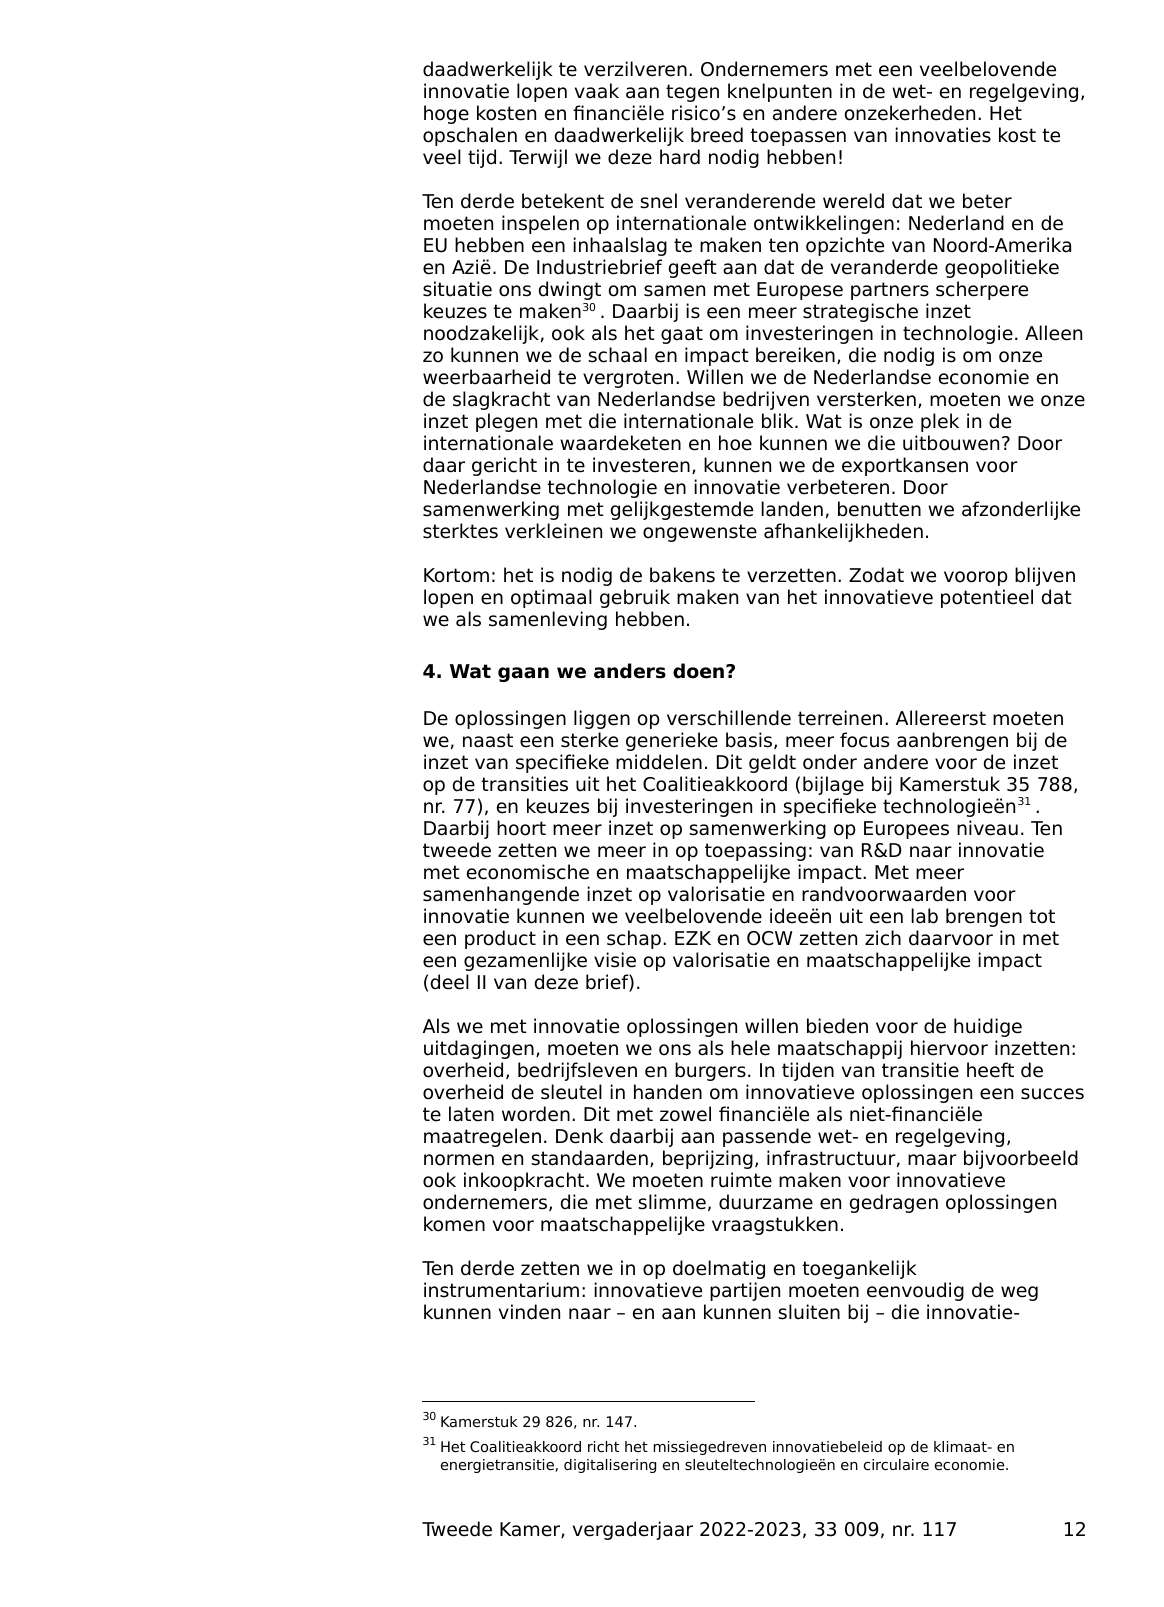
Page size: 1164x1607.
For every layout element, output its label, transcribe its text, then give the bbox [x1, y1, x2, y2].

text Ten derde betekent de snel veranderende wereld dat we beter moeten inspelen op internationale ontwikkelingen: Nederland en de EU hebben een inhaalslag te maken ten opzichte van Noord-Amerika en Azië. De Industriebrief geeft aan dat de veranderde geopolitieke situatie ons dwingt om samen met Europese partners scherpere keuzes te maken. Daarbij is een meer strategische inzet noodzakelijk, ook als het gaat om investeringen in technologie. Alleen zo kunnen we de schaal en impact bereiken, die nodig is om onze weerbaarheid te vergroten. Willen we de Nederlandse economie en de slagkracht van Nederlandse bedrijven versterken, moeten we onze inzet plegen met die internationale blik. Wat is onze plek in de internationale waardeketen en hoe kunnen we die uitbouwen? Door daar gericht in te investeren, kunnen we de exportkansen voor Nederlandse technologie en innovatie verbeteren. Door samenwerking met gelijkgestemde landen, benutten we afzonderlijke sterktes verkleinen we ongewenste afhankelijkheden. [422, 191, 1087, 543]
text Kortom: het is nodig de bakens te verzetten. Zodat we voorop blijven lopen en optimaal gebruik maken van het innovatieve potentieel dat we als samenleving hebben. [422, 565, 1087, 631]
text Kamerstuk 29 826, nr. 147. [422, 1410, 1087, 1432]
text Het Coalitieakkoord richt het missiegedreven innovatiebeleid op de klimaat- en energietransitie, digitalisering en sleuteltechnologieën en circulaire economie. [422, 1435, 1087, 1474]
text De oplossingen liggen op verschillende terreinen. Allereerst moeten we, naast een sterke generieke basis, meer focus aanbrengen bij de inzet van specifieke middelen. Dit geldt onder andere voor de inzet op de transities uit het Coalitieakkoord (bijlage bij Kamerstuk 35 788, nr. 77), en keuzes bij investeringen in specifieke technologieën. Daarbij hoort meer inzet op samenwerking op Europees niveau. Ten tweede zetten we meer in op toepassing: van R&D naar innovatie met economische en maatschappelijke impact. Met meer samenhangende inzet op valorisatie en randvoorwaarden voor innovatie kunnen we veelbelovende ideeën uit een lab brengen tot een product in een schap. EZK en OCW zetten zich daarvoor in met een gezamenlijke visie op valorisatie en maatschappelijke impact (deel II van deze brief). [422, 708, 1087, 994]
subtitle 4. Wat gaan we anders doen? [422, 661, 1087, 683]
text daadwerkelijk te verzilveren. Ondernemers met een veelbelovende innovatie lopen vaak aan tegen knelpunten in de wet- en regelgeving, hoge kosten en financiële risico’s en andere onzekerheden. Het opschalen en daadwerkelijk breed toepassen van innovaties kost te veel tijd. Terwijl we deze hard nodig hebben! [422, 59, 1087, 169]
text Als we met innovatie oplossingen willen bieden voor de huidige uitdagingen, moeten we ons als hele maatschappij hiervoor inzetten: overheid, bedrijfsleven en burgers. In tijden van transitie heeft de overheid de sleutel in handen om innovatieve oplossingen een succes te laten worden. Dit met zowel financiële als niet-financiële maatregelen. Denk daarbij aan passende wet- en regelgeving, normen en standaarden, beprijzing, infrastructuur, maar bijvoorbeeld ook inkoopkracht. We moeten ruimte maken voor innovatieve ondernemers, die met slimme, duurzame en gedragen oplossingen komen voor maatschappelijke vraagstukken. [422, 1016, 1087, 1236]
text Ten derde zetten we in op doelmatig en toegankelijk instrumentarium: innovatieve partijen moeten eenvoudig de weg kunnen vinden naar – en aan kunnen sluiten bij – die innovatie- [422, 1258, 1087, 1324]
